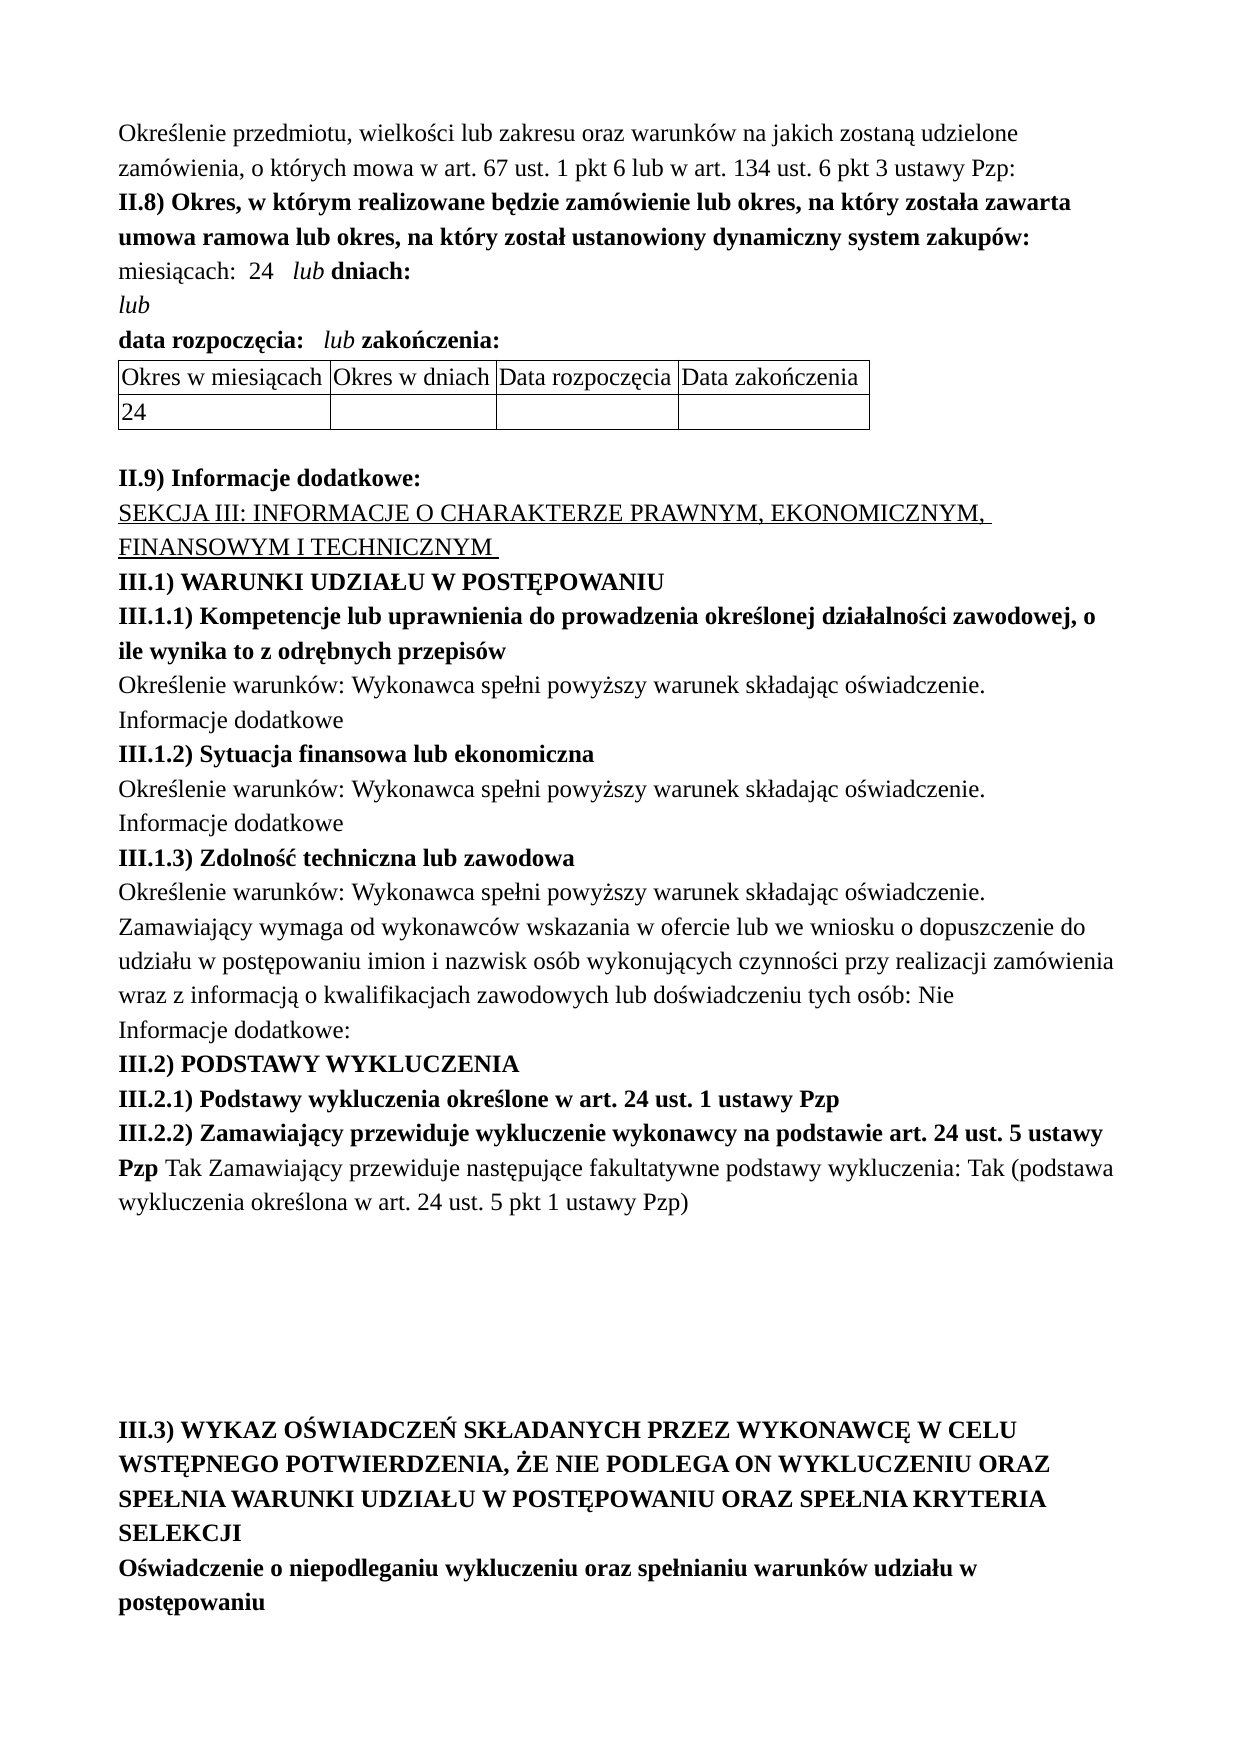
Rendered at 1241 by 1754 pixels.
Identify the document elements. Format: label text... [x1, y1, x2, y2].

text SEKCJA III: INFORMACJE O CHARAKTERZE PRAWNYM, EKONOMICZNYM, FINANSOWYM I TECHNICZNYM [118, 498, 1122, 561]
text Określenie przedmiotu, wielkości lub zakresu oraz warunków na jakich zostaną udzielone zamówienia, o których mowa w art. 67 ust. 1 pkt 6 lub w art. 134 ust. 6 pkt 3 ustawy Pzp: II.8) Okres, w którym realizowane będzie zamówienie lub okres, na który została zawarta umowa ramowa lub okres, na który został ustanowiony dynamiczny system zakupów: miesiącach: 24 lub dniach: lub data rozpoczęcia: lub zakończenia: [118, 118, 1122, 354]
text Oświadczenie o niepodleganiu wykluczeniu oraz spełnianiu warunków udziału w postępowaniu [118, 1553, 1122, 1616]
table_header Okres w miesiącach [119, 361, 330, 394]
table_cell [679, 395, 869, 429]
text II.9) Informacje dodatkowe: [118, 429, 1122, 492]
text III.1.1) Kompetencje lub uprawnienia do prowadzenia określonej działalności zawodowej, o ile wynika to z odrębnych przepisów Określenie warunków: Wykonawca spełni powyższy warunek składając oświadczenie. Informacje dodatkowe III.1.2) Sytuacja finansowa lub ekonomiczna Określenie warunków: Wykonawca spełni powyższy warunek składając oświadczenie. Informacje dodatkowe III.1.3) Zdolność techniczna lub zawodowa Określenie warunków: Wykonawca spełni powyższy warunek składając oświadczenie. Zamawiający wymaga od wykonawców wskazania w ofercie lub we wniosku o dopuszczenie do udziału w postępowaniu imion i nazwisk osób wykonujących czynności przy realizacji zamówienia wraz z informacją o kwalifikacjach zawodowych lub doświadczeniu tych osób: Nie Informacje dodatkowe: [118, 601, 1122, 1044]
table_cell [497, 395, 678, 429]
table_header Data zakończenia [679, 361, 869, 394]
text III.1) WARUNKI UDZIAŁU W POSTĘPOWANIU [118, 567, 1122, 596]
table_header Okres w dniach [331, 361, 496, 394]
table_cell [331, 395, 496, 429]
table_cell 24 [119, 395, 330, 429]
text III.2) PODSTAWY WYKLUCZENIA [118, 1049, 1122, 1078]
text III.3) WYKAZ OŚWIADCZEŃ SKŁADANYCH PRZEZ WYKONAWCĘ W CELU WSTĘPNEGO POTWIERDZENIA, ŻE NIE PODLEGA ON WYKLUCZENIU ORAZ SPEŁNIA WARUNKI UDZIAŁU W POSTĘPOWANIU ORAZ SPEŁNIA KRYTERIA SELEKCJI [118, 1415, 1122, 1547]
table_header Data rozpoczęcia [497, 361, 678, 394]
text III.2.1) Podstawy wykluczenia określone w art. 24 ust. 1 ustawy Pzp III.2.2) Zamawiający przewiduje wykluczenie wykonawcy na podstawie art. 24 ust. 5 ustawy Pzp Tak Zamawiający przewiduje następujące fakultatywne podstawy wykluczenia: Tak (podstawa wykluczenia określona w art. 24 ust. 5 pkt 1 ustawy Pzp) [118, 1084, 1122, 1394]
